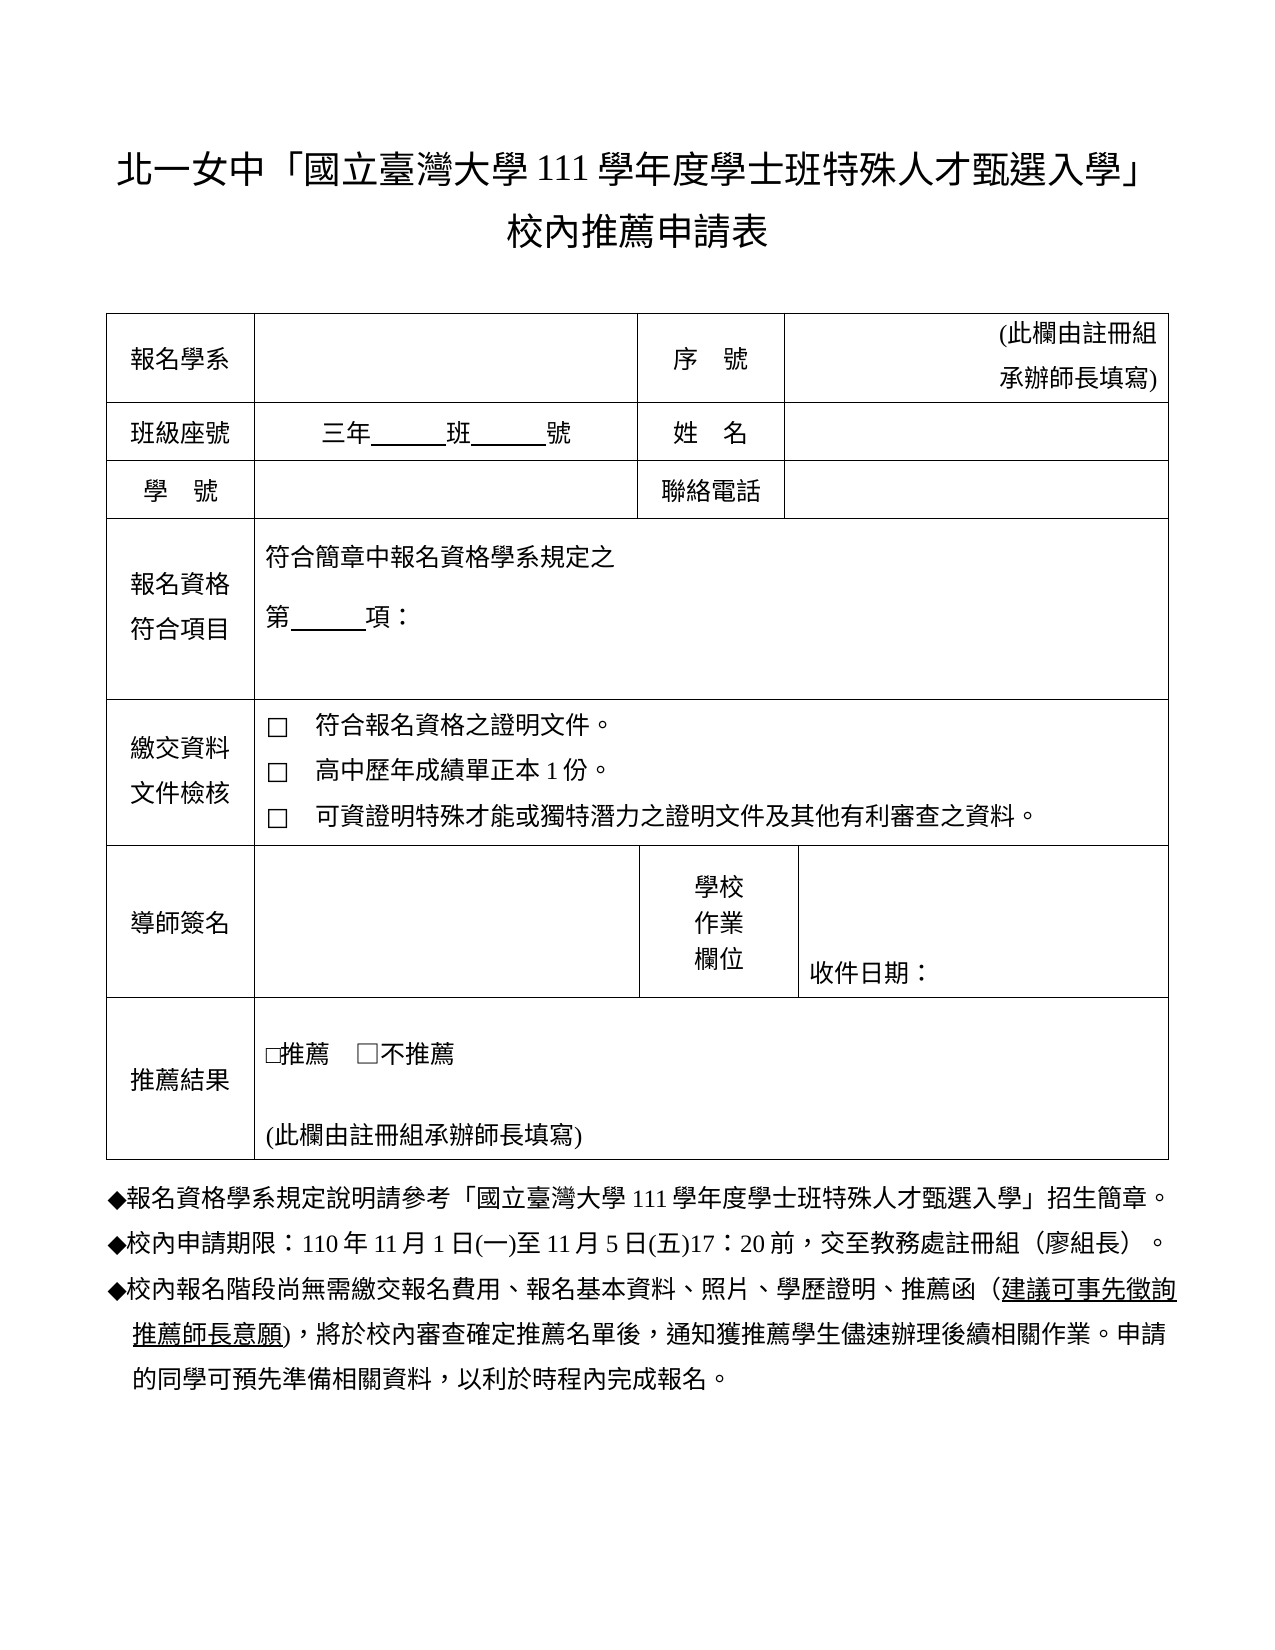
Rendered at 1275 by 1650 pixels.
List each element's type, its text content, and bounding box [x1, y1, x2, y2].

table_cell [785, 461, 1168, 518]
table_cell 收件日期： [799, 846, 1168, 997]
table_header 序號 [638, 314, 784, 402]
text ◆報名資格學系規定說明請參考「國立臺灣大學111學年度學士班特殊人才甄選入學」招生簡章。 [89, 1178, 1186, 1215]
table_cell 班級座號 [107, 403, 254, 460]
table_cell [785, 403, 1168, 460]
table_header [255, 314, 637, 402]
table_cell 學號 [107, 461, 254, 518]
table_cell [255, 846, 639, 997]
table_cell 導師簽名 [107, 846, 254, 997]
text 校內推薦申請表 [89, 188, 1186, 250]
table_cell 符合簡章中報名資格學系規定之 第 項： [255, 519, 1168, 699]
table_cell 繳交資料 文件檢核 [107, 700, 254, 845]
table_cell 學校 作業 欄位 [640, 846, 798, 997]
text 的同學可預先準備相關資料，以利於時程內完成報名。 [89, 1360, 1186, 1396]
table_cell 三年 班 號 [255, 403, 637, 460]
text 北一女中「國立臺灣大學111學年度學士班特殊人才甄選入學」 [89, 125, 1186, 188]
table_cell 推薦結果 [107, 998, 254, 1159]
text 推薦師長意願)，將於校內審查確定推薦名單後，通知獲推薦學生儘速辦理後續相關作業。申請 [89, 1314, 1186, 1351]
table_cell 姓名 [638, 403, 784, 460]
text ◆校內報名階段尚無需繳交報名費用、報名基本資料、照片、學歷證明、推薦函（建議可事先徵詢 [89, 1269, 1186, 1305]
table_header (此欄由註冊組 承辦師長填寫) [785, 314, 1168, 402]
table_cell □推薦 □不推薦 (此欄由註冊組承辦師長填寫) [255, 998, 1168, 1159]
table_cell 報名資格 符合項目 [107, 519, 254, 699]
table_cell [255, 461, 637, 518]
table_cell 符合報名資格之證明文件。 高中歷年成績單正本1份。 可資證明特殊才能或獨特潛力之證明文件及其他有利審查之資料。 [255, 700, 1168, 845]
table_header 報名學系 [107, 314, 254, 402]
text ◆校內申請期限：110年11月1日(一)至11月5日(五)17：20前，交至教務處註冊組（廖組長）。 [89, 1224, 1186, 1260]
table_cell 聯絡電話 [638, 461, 784, 518]
